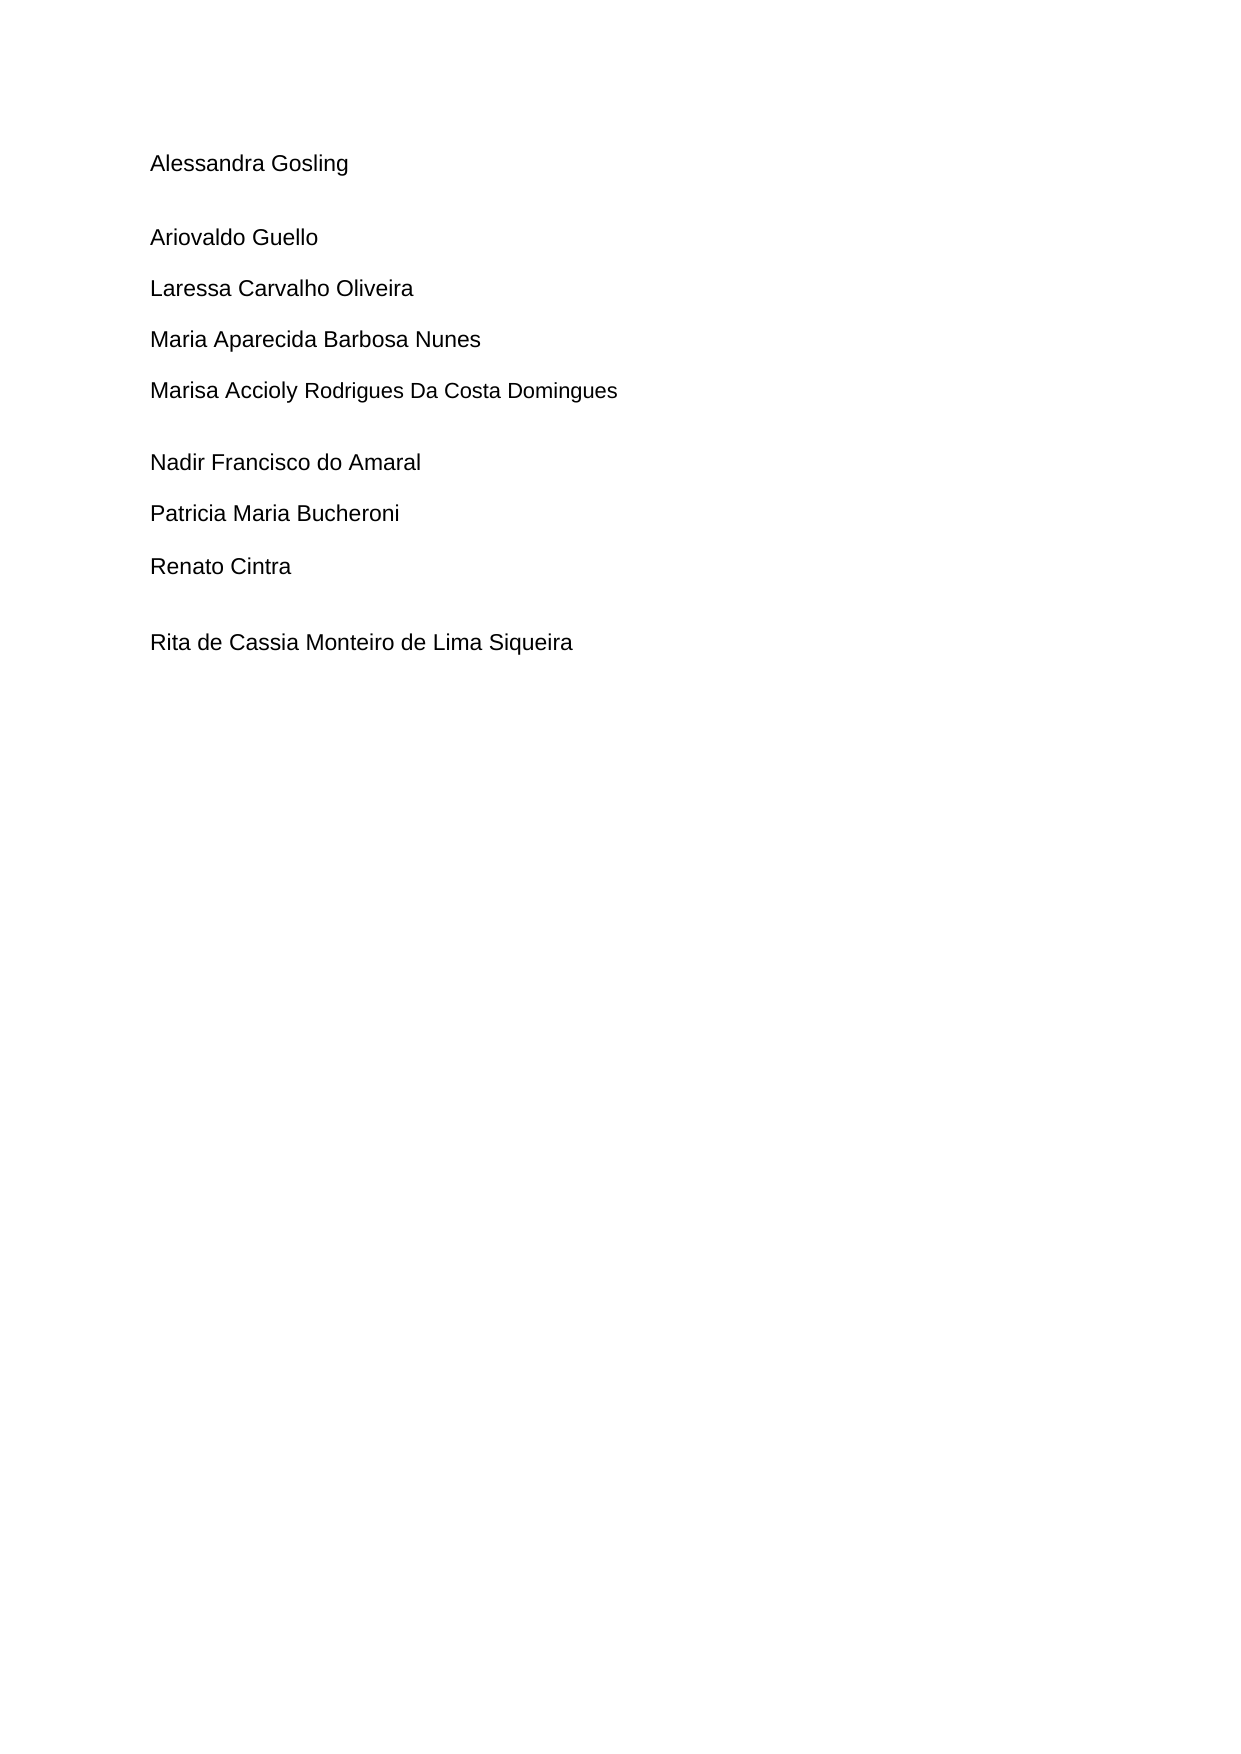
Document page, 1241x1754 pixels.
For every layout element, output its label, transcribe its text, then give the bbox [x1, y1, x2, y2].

text Laressa Carvalho Oliveira [150, 275, 1091, 301]
text Alessandra Gosling [150, 150, 1091, 176]
text Rita de Cassia Monteiro de Lima Siqueira [150, 629, 1091, 656]
text Marisa Accioly Rodrigues Da Costa Domingues [150, 377, 1091, 403]
text Patricia Maria Bucheroni [150, 500, 1091, 526]
text Renato Cintra [150, 553, 1091, 579]
text Ariovaldo Guello [150, 224, 1091, 250]
text Maria Aparecida Barbosa Nunes [150, 326, 1091, 352]
text Nadir Francisco do Amaral [150, 449, 1091, 475]
